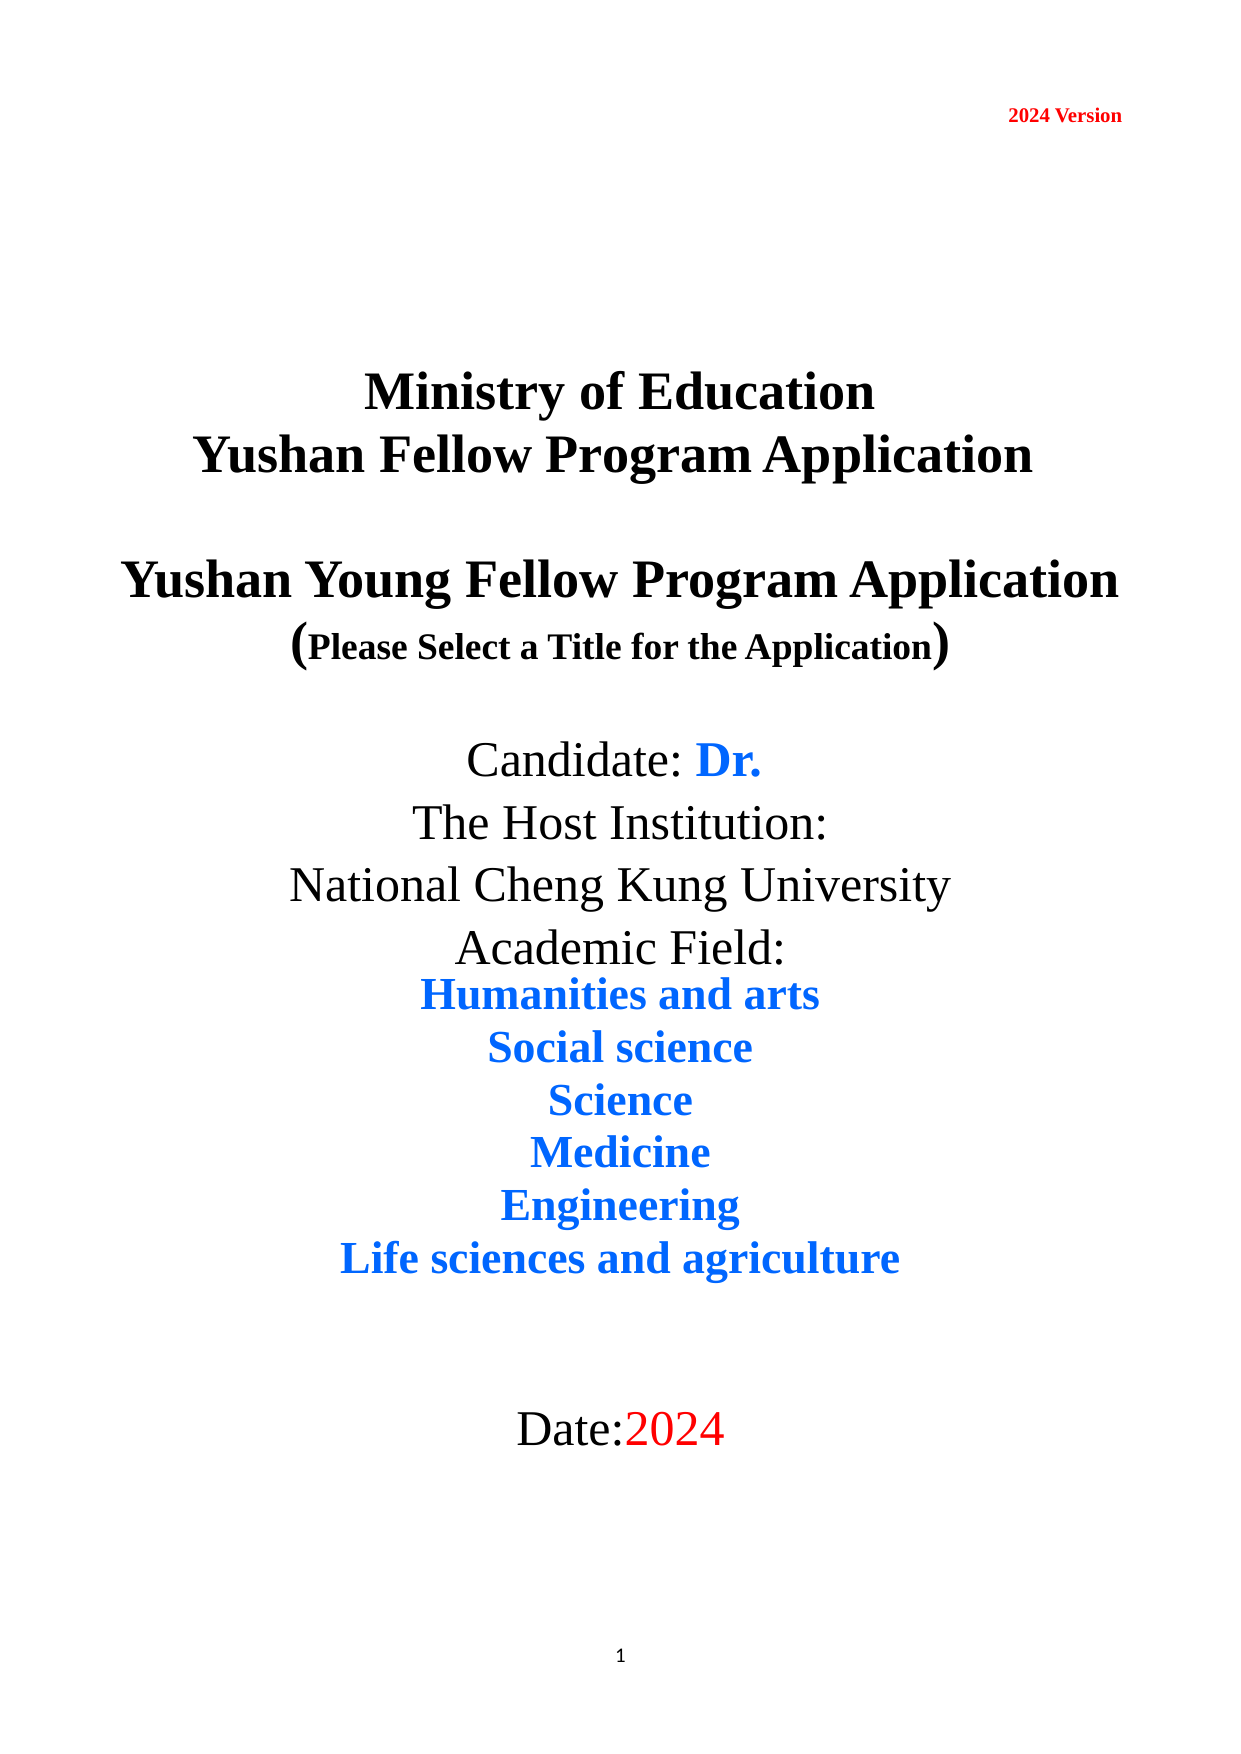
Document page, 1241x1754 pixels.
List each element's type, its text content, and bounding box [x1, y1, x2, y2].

text Medicine [118, 1125, 1122, 1178]
text Science [118, 1072, 1122, 1125]
text Social science [118, 1020, 1122, 1072]
text Date:2024 [118, 1398, 1122, 1456]
text Candidate: Dr. [118, 717, 1122, 779]
text Life sciences and agriculture [118, 1231, 1122, 1283]
text Ministry of Education [118, 348, 1122, 411]
text Yushan Fellow Program Application [118, 411, 1122, 473]
text Academic Field: [118, 904, 1122, 967]
text Engineering [118, 1178, 1122, 1231]
text Humanities and arts [118, 967, 1122, 1020]
text (Please Select a Title for the Application) [118, 598, 1122, 661]
text Yushan Young Fellow Program Application [118, 536, 1122, 598]
text The Host Institution: National Cheng Kung University [118, 779, 1122, 904]
